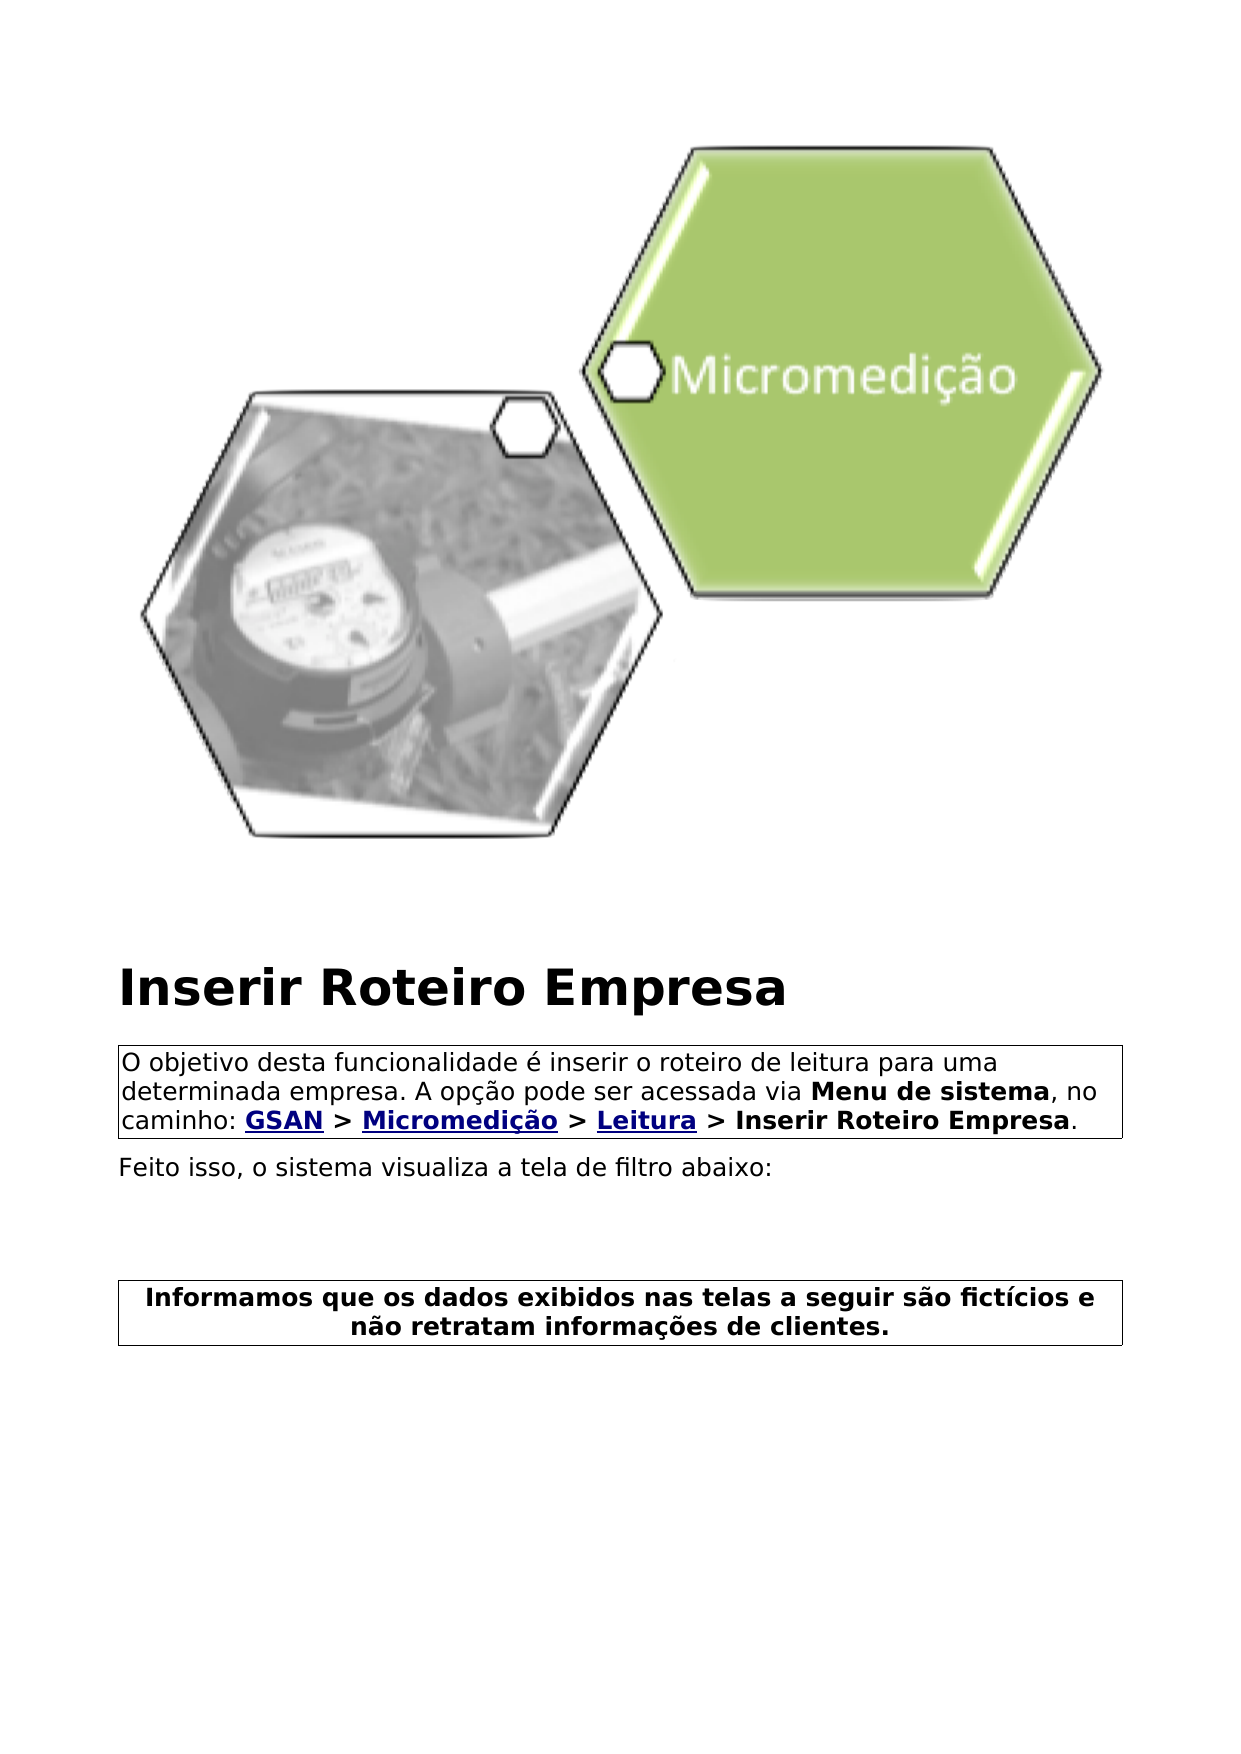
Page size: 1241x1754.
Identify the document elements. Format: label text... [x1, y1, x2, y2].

table_header O objetivo desta funcionalidade é inserir o roteiro de leitura para uma determinada empresa. A opção pode ser acessada via Menu de sistema, no caminho: GSAN > Micromedição > Leitura > Inserir Roteiro Empresa. [119, 1046, 1122, 1138]
subtitle Inserir Roteiro Empresa [118, 959, 1122, 1017]
table_header Informamos que os dados exibidos nas telas a seguir são fictícios e não retratam informações de clientes. [119, 1281, 1122, 1344]
picture [118, 118, 1123, 893]
text Feito isso, o sistema visualiza a tela de filtro abaixo: [118, 1153, 1122, 1182]
